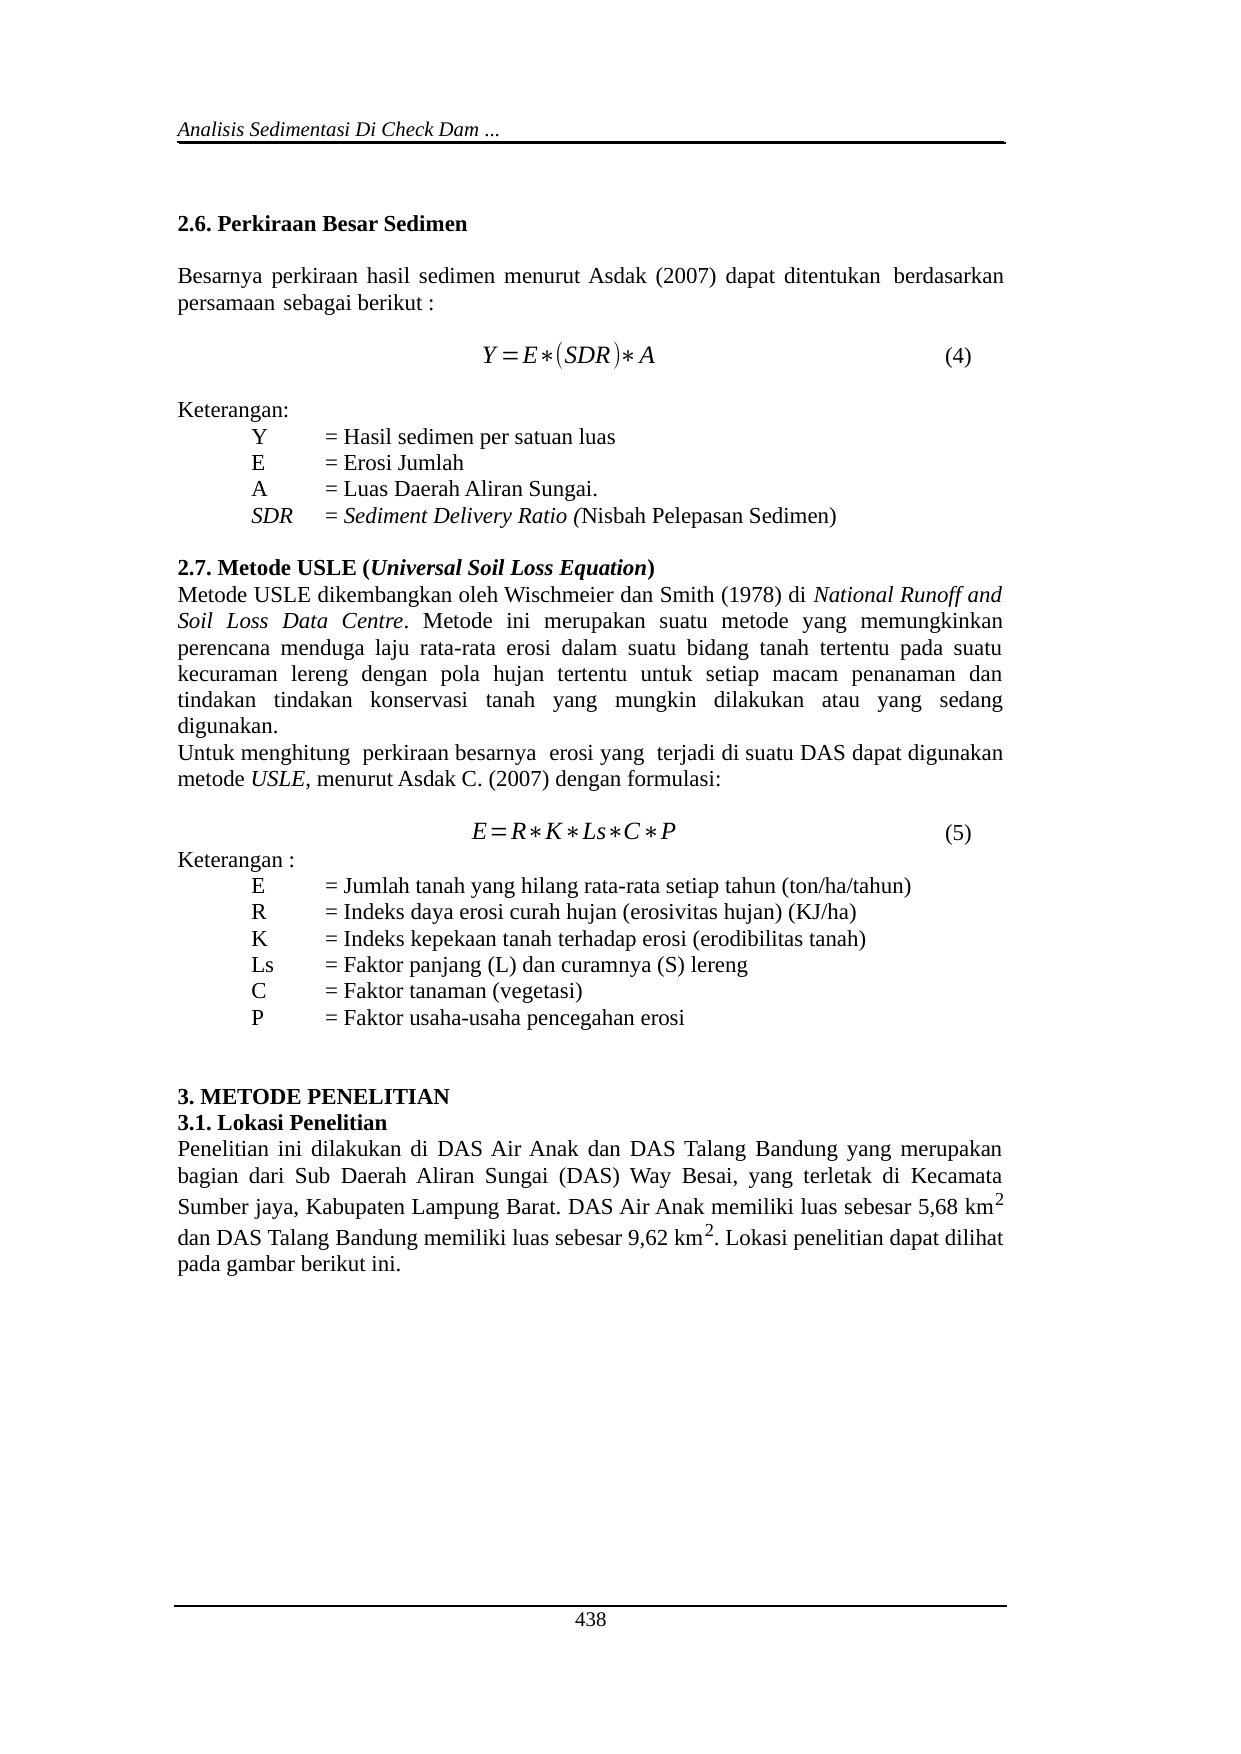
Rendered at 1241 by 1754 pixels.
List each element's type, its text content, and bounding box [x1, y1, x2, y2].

text SDR = Sediment Delivery Ratio (Nisbah Pelepasan Sedimen) [177, 502, 1004, 528]
text C = Faktor tanaman (vegetasi) [177, 977, 1004, 1004]
text E = Jumlah tanah yang hilang rata-rata setiap tahun (ton/ha/tahun) [177, 872, 1004, 898]
text Penelitian ini dilakukan di DAS Air Anak dan DAS Talang Bandung yang merupakan bagian dari Sub Daerah Aliran Sungai (DAS) Way Besai, yang terletak di Kecamata Sumber jaya, Kabupaten Lampung Barat. DAS Air Anak memiliki luas sebesar 5,68 km2 dan DAS Talang Bandung memiliki luas sebesar 9,62 km2. Lokasi penelitian dapat dilihat pada gambar berikut ini. [177, 1136, 1004, 1276]
text Keterangan : [177, 846, 1004, 872]
text Ls = Faktor panjang (L) dan curamnya (S) lereng [177, 951, 1004, 977]
text P = Faktor usaha-usaha pencegahan erosi [177, 1004, 1004, 1030]
text Besarnya perkiraan hasil sedimen menurut Asdak (2007) dapat ditentukan berdasarkan persamaan sebagai berikut : [177, 262, 1004, 315]
text Untuk menghitung perkiraan besarnya erosi yang terjadi di suatu DAS dapat digunakan metode USLE, menurut Asdak C. (2007) dengan formulasi: [177, 739, 1004, 792]
text K = Indeks kepekaan tanah terhadap erosi (erodibilitas tanah) [177, 925, 1004, 951]
text Metode USLE dikembangkan oleh Wischmeier dan Smith (1978) di National Runoff and Soil Loss Data Centre. Metode ini merupakan suatu metode yang memungkinkan perencana menduga laju rata-rata erosi dalam suatu bidang tanah tertentu pada suatu kecuraman lereng dengan pola hujan tertentu untuk setiap macam penanaman dan tindakan tindakan konservasi tanah yang mungkin dilakukan atau yang sedang digunakan. [177, 581, 1004, 739]
text 3. METODE PENELITIAN [177, 1083, 1004, 1109]
text Keterangan: [177, 396, 1004, 423]
text (5) [177, 818, 1004, 846]
text 3.1. Lokasi Penelitian [177, 1109, 1004, 1136]
text E = Erosi Jumlah [177, 449, 1004, 475]
text A = Luas Daerah Aliran Sungai. [177, 475, 1004, 502]
text Y = Hasil sedimen per satuan luas [177, 423, 1004, 449]
text 2.6. Perkiraan Besar Sedimen [177, 209, 1004, 236]
text R = Indeks daya erosi curah hujan (erosivitas hujan) (KJ/ha) [177, 898, 1004, 925]
text (4) [177, 341, 1004, 370]
text 2.7. Metode USLE (Universal Soil Loss Equation) [177, 554, 1004, 581]
